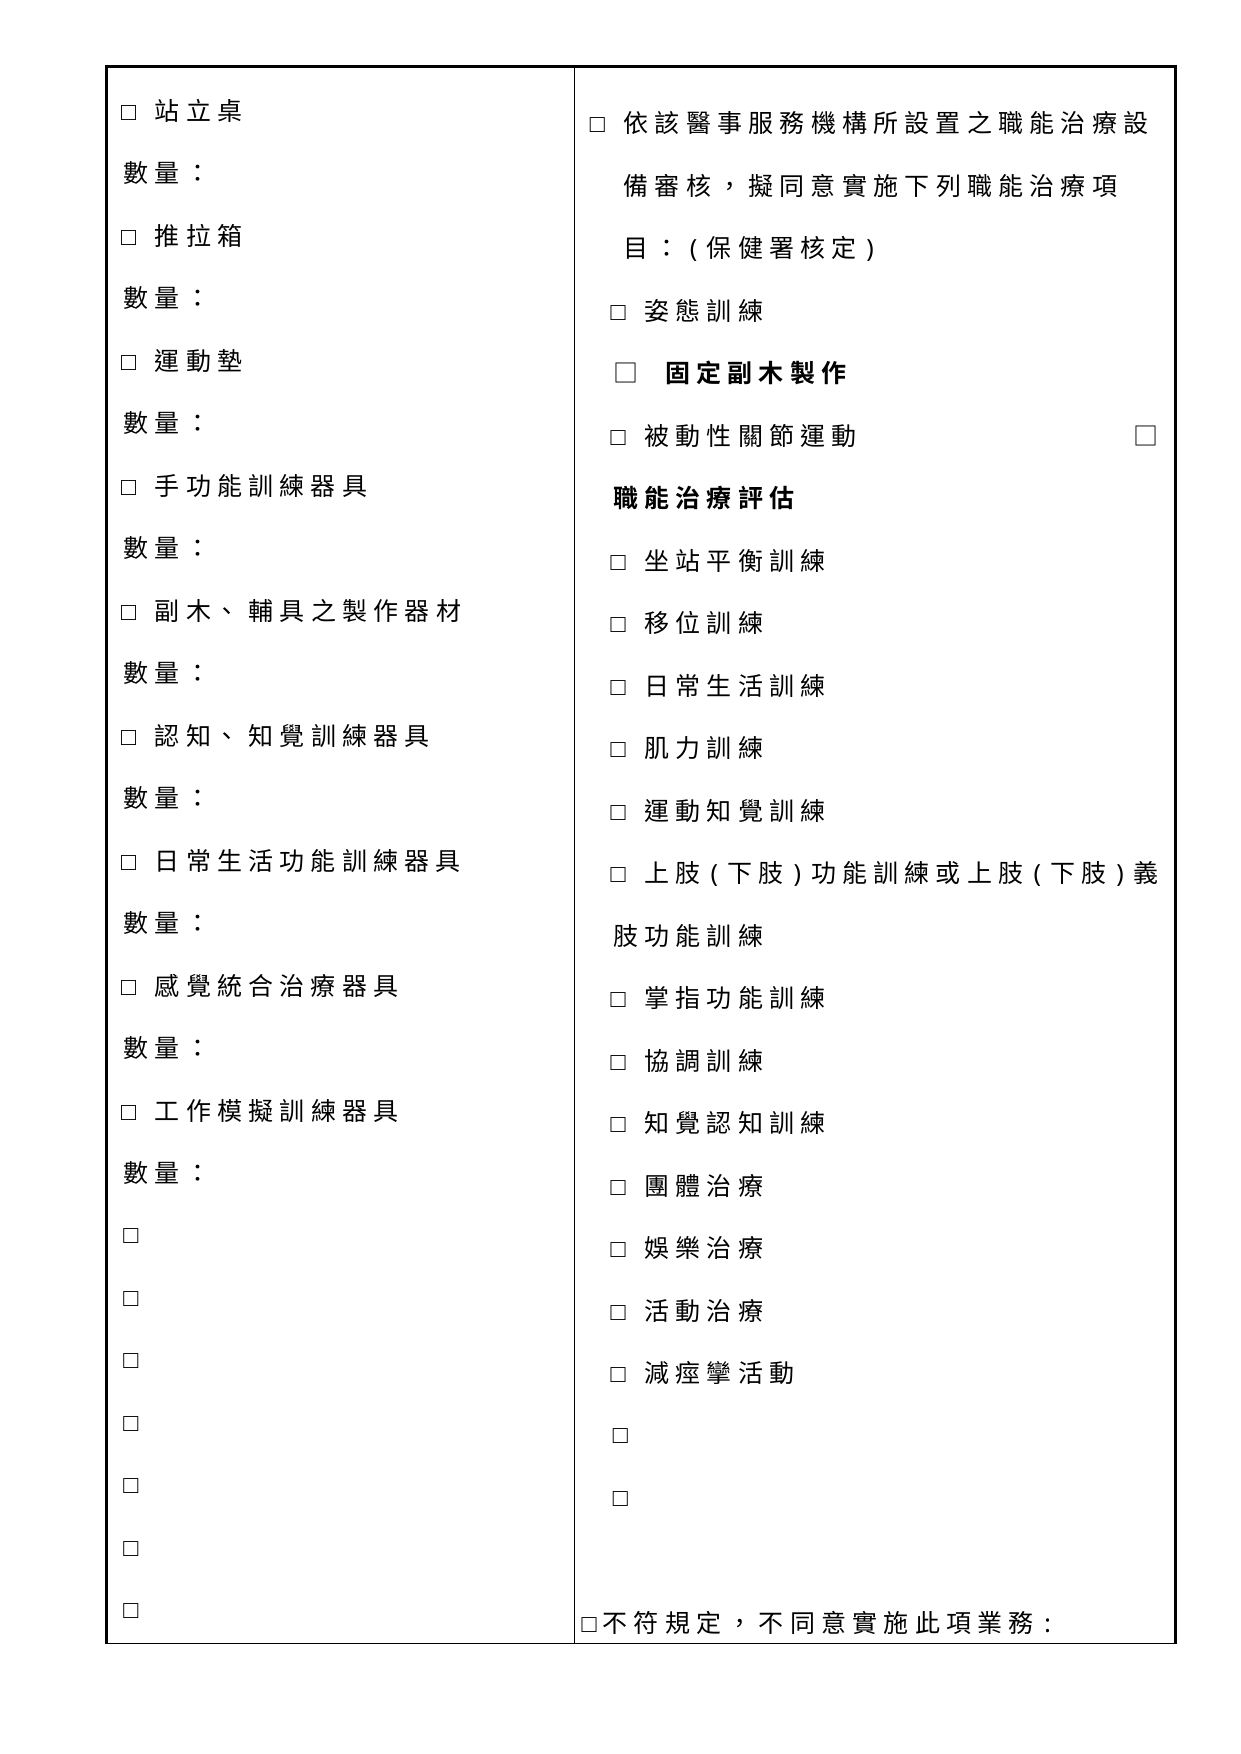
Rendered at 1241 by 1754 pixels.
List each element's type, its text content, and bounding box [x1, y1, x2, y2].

table_cell [84, 65, 88, 1643]
table_cell [88, 65, 105, 1643]
table_cell □ 站立桌 數量： □ 推拉箱 數量： □ 運動墊 數量： □ 手功能訓練器具 數量： □ 副木、輔具之製作器材 數量： □ 認知、知覺訓練器具 數量： □ 日常生活功能訓練器具 數量： □ 感覺統合治療器具 數量： □ 工作模擬訓練器具 數量： □ □ □ □ □ □ □ [108, 68, 574, 1643]
table_cell [1177, 65, 1240, 1643]
table_cell □ 依該醫事服務機構所設置之職能治療設備審核，擬同意實施下列職能治療項目：(保健署核定) □ 姿態訓練 □ 固定副木製作 □ 被動性關節運動 □ 職能治療評估 □ 坐站平衡訓練 □ 移位訓練 □ 日常生活訓練 □ 肌力訓練 □ 運動知覺訓練 □ 上肢(下肢)功能訓練或上肢(下肢)義肢功能訓練 □ 掌指功能訓練 □ 協調訓練 □ 知覺認知訓練 □ 團體治療 □ 娛樂治療 □ 活動治療 □ 減痙攣活動 □ □ □不符規定，不同意實施此項業務: [575, 68, 1174, 1643]
